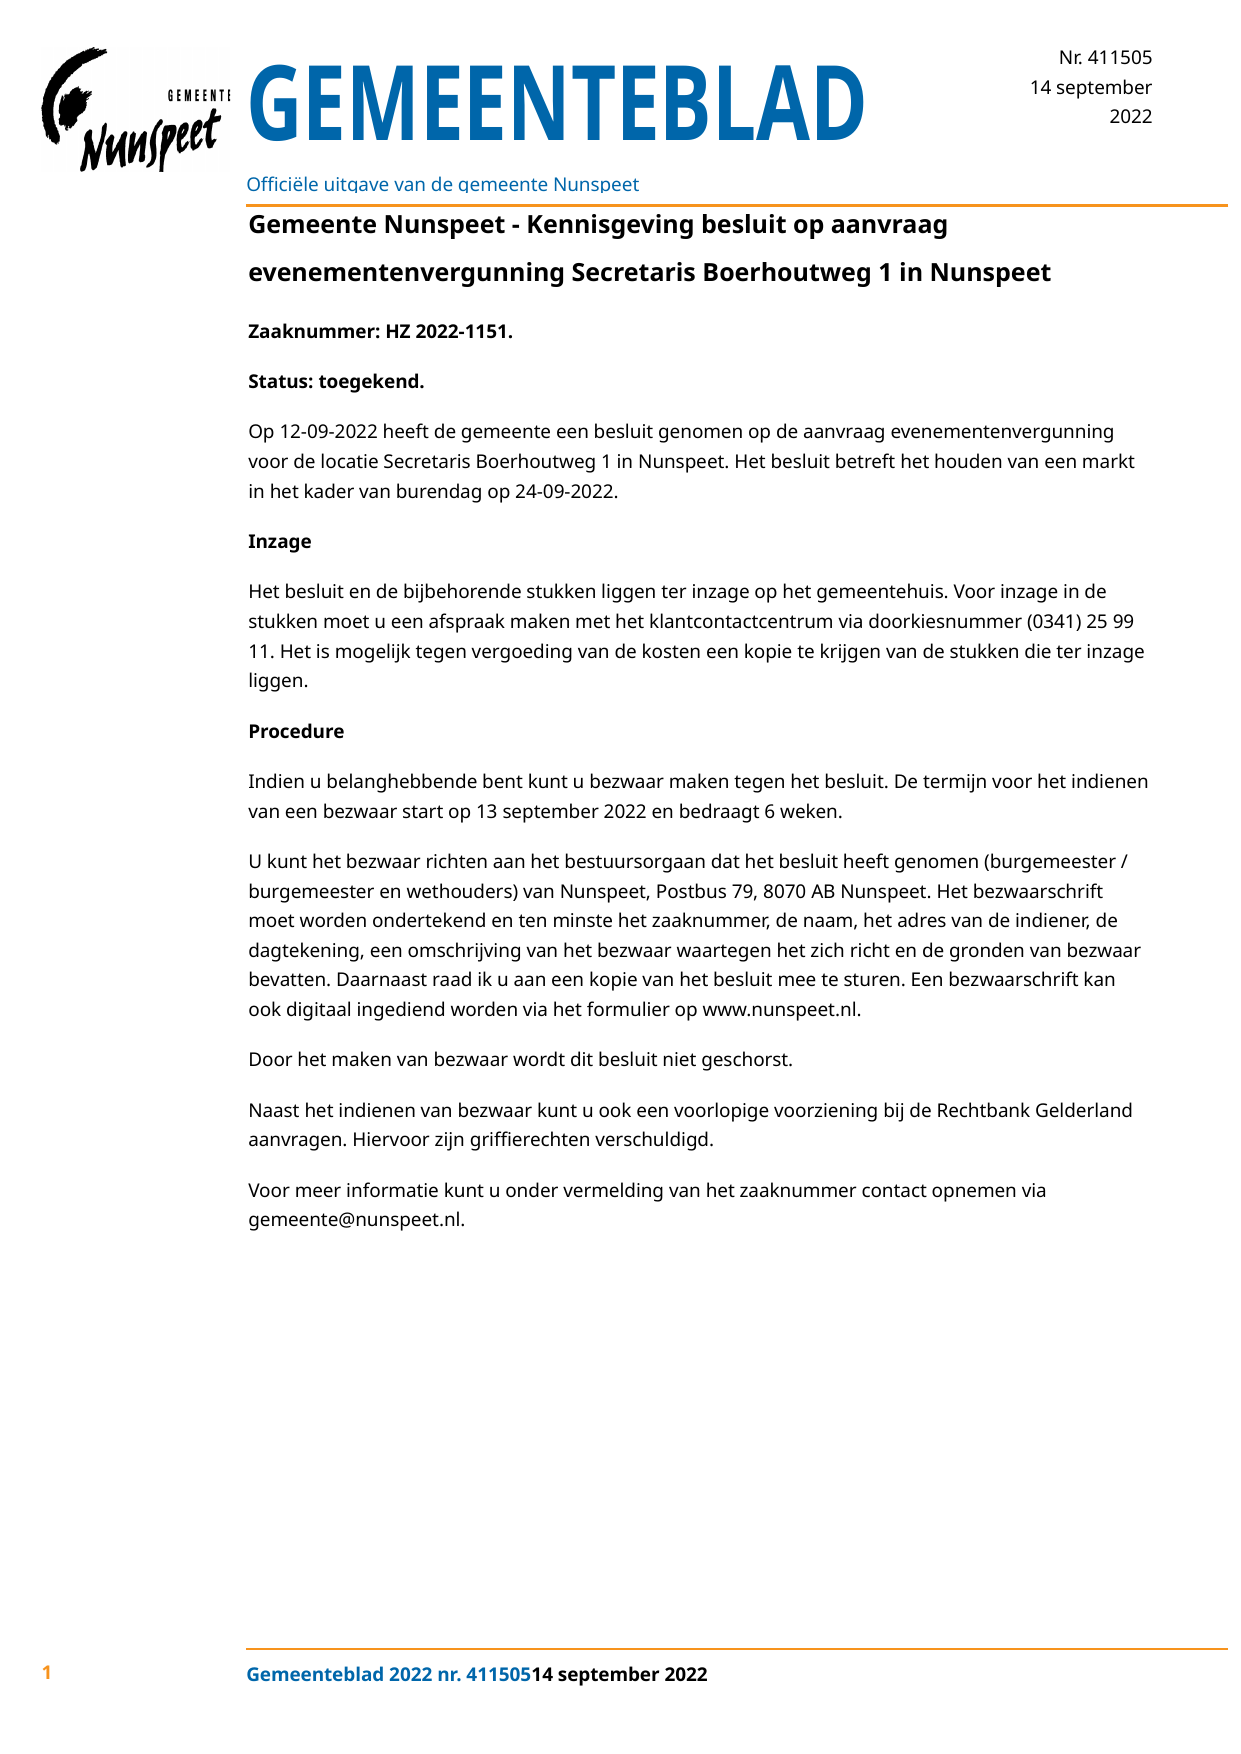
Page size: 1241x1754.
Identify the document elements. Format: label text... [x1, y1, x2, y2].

text Naast het indienen van bezwaar kunt u ook een voorlopige voorziening bij de Rechtbank Gelderland aanvragen. Hiervoor zijn griffierechten verschuldigd. [248, 1097, 1152, 1152]
text Zaaknummer: HZ 2022-1151. [248, 318, 1152, 344]
text Gemeente Nunspeet - Kennisgeving besluit op aanvraag evenementenvergunning Secretaris Boerhoutweg 1 in Nunspeet [248, 207, 1152, 288]
text Door het maken van bezwaar wordt dit besluit niet geschorst. [248, 1047, 1152, 1072]
text Status: toegekend. [248, 368, 1152, 394]
text Indien u belanghebbende bent kunt u bezwaar maken tegen het besluit. De termijn voor het indienen van een bezwaar start op 13 september 2022 en bedraagt 6 weken. [248, 768, 1152, 824]
text Inzage [248, 528, 1152, 554]
text Voor meer informatie kunt u onder vermelding van het zaaknummer contact opnemen via gemeente@nunspeet.nl. [248, 1177, 1152, 1232]
text Op 12-09-2022 heeft de gemeente een besluit genomen op de aanvraag evenementenvergunning voor de locatie Secretaris Boerhoutweg 1 in Nunspeet. Het besluit betreft het houden van een markt in het kader van burendag op 24-09-2022. [248, 419, 1152, 504]
text Het besluit en de bijbehorende stukken liggen ter inzage op het gemeentehuis. Voor inzage in de stukken moet u een afspraak maken met het klantcontactcentrum via doorkiesnummer (0341) 25 99 11. Het is mogelijk tegen vergoeding van de kosten een kopie te krijgen van de stukken die ter inzage liggen. [248, 579, 1152, 693]
picture [41, 47, 231, 172]
text Procedure [248, 718, 1152, 744]
text U kunt het bezwaar richten aan het bestuursorgaan dat het besluit heeft genomen (burgemeester / burgemeester en wethouders) van Nunspeet, Postbus 79, 8070 AB Nunspeet. Het bezwaarschrift moet worden ondertekend en ten minste het zaaknummer, de naam, het adres van de indiener, de dagtekening, een omschrijving van het bezwaar waartegen het zich richt en de gronden van bezwaar bevatten. Daarnaast raad ik u aan een kopie van het besluit mee te sturen. Een bezwaarschrift kan ook digitaal ingediend worden via het formulier op www.nunspeet.nl. [248, 848, 1152, 1022]
